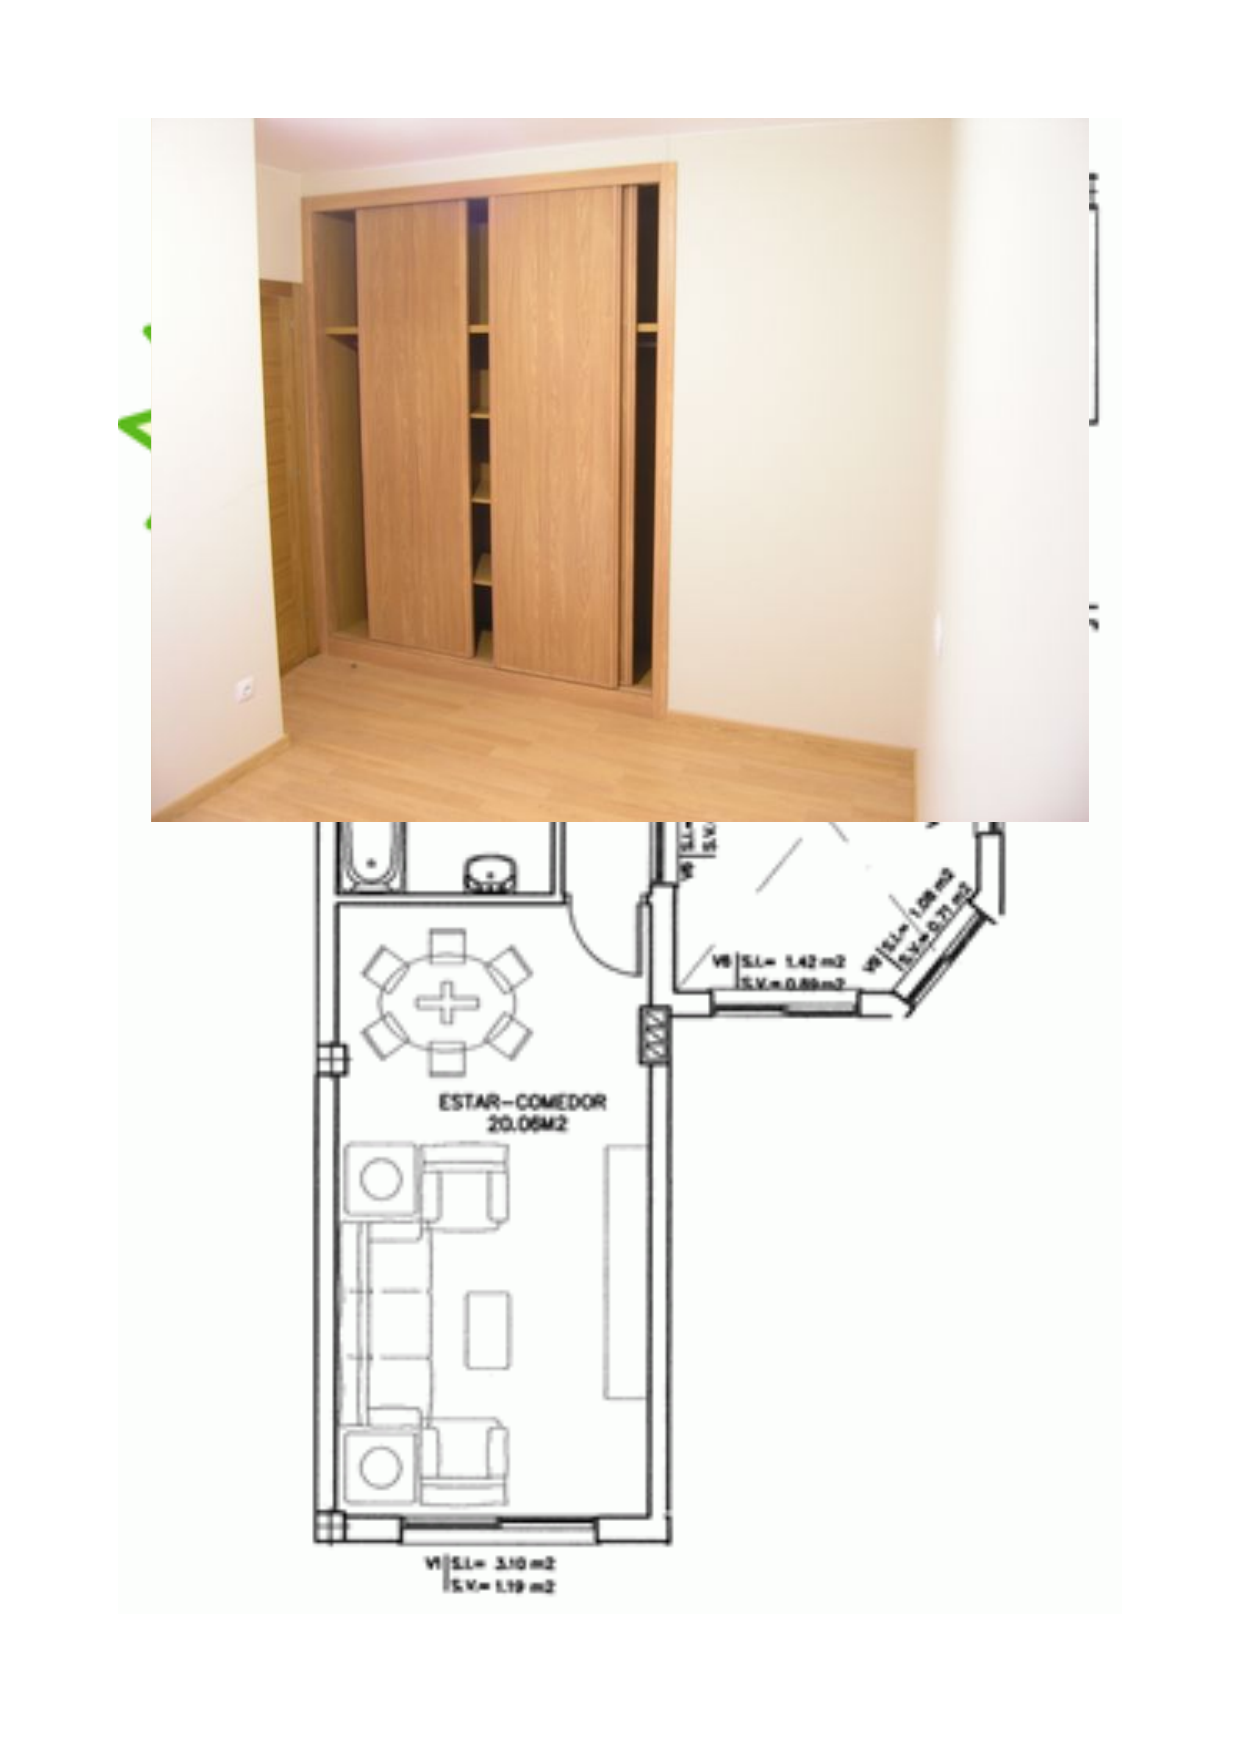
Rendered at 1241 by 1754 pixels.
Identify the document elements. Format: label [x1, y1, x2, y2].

picture [118, 118, 1123, 1614]
